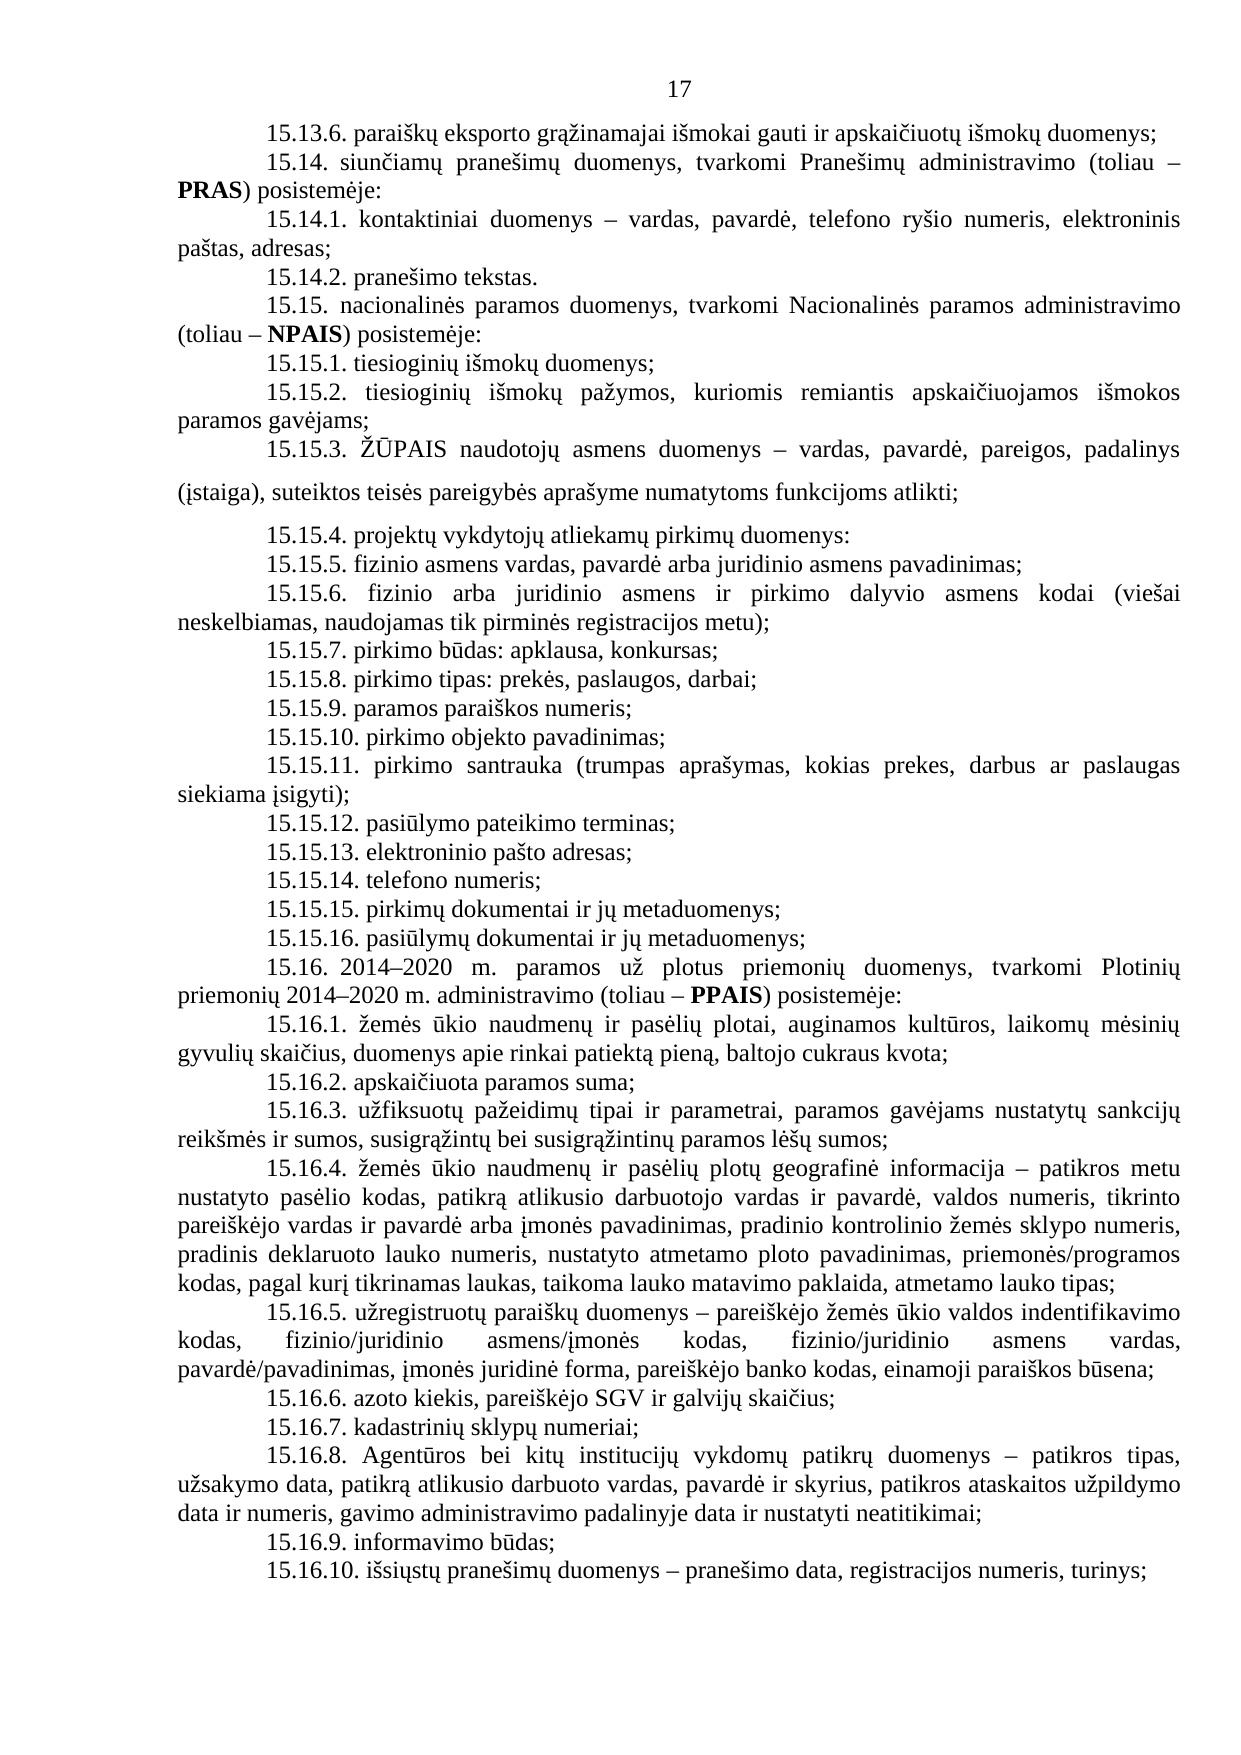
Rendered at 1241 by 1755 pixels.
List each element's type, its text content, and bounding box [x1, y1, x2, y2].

text 15.16.9. informavimo būdas; [177, 1527, 1181, 1556]
text 15.15.16. pasiūlymų dokumentai ir jų metaduomenys; [177, 923, 1181, 952]
text 15.16.4. žemės ūkio naudmenų ir pasėlių plotų geografinė informacija – patikros metu nustatyto pasėlio kodas, patikrą atlikusio darbuotojo vardas ir pavardė, valdos numeris, tikrinto pareiškėjo vardas ir pavardė arba įmonės pavadinimas, pradinio kontrolinio žemės sklypo numeris, pradinis deklaruoto lauko numeris, nustatyto atmetamo ploto pavadinimas, priemonės/programos kodas, pagal kurį tikrinamas laukas, taikoma lauko matavimo paklaida, atmetamo lauko tipas; [177, 1153, 1181, 1297]
text 15.16.2. apskaičiuota paramos suma; [177, 1067, 1181, 1096]
text 15.16.5. užregistruotų paraiškų duomenys – pareiškėjo žemės ūkio valdos indentifikavimo kodas, fizinio/juridinio asmens/įmonės kodas, fizinio/juridinio asmens vardas, pavardė/pavadinimas, įmonės juridinė forma, pareiškėjo banko kodas, einamoji paraiškos būsena; [177, 1297, 1181, 1383]
text 15.15.12. pasiūlymo pateikimo terminas; [177, 808, 1181, 837]
text 15.16.3. užfiksuotų pažeidimų tipai ir parametrai, paramos gavėjams nustatytų sankcijų reikšmės ir sumos, susigrąžintų bei susigrąžintinų paramos lėšų sumos; [177, 1096, 1181, 1153]
text 15.15.5. fizinio asmens vardas, pavardė arba juridinio asmens pavadinimas; [177, 549, 1181, 578]
text 15.15.4. projektų vykdytojų atliekamų pirkimų duomenys: [177, 521, 1181, 549]
text 15.15.13. elektroninio pašto adresas; [177, 837, 1181, 866]
text 15.15.1. tiesioginių išmokų duomenys; [177, 348, 1181, 377]
text 15.16.10. išsiųstų pranešimų duomenys – pranešimo data, registracijos numeris, turinys; [177, 1556, 1181, 1584]
text 15.14. siunčiamų pranešimų duomenys, tvarkomi Pranešimų administravimo (toliau – PRAS) posistemėje: [177, 147, 1181, 204]
text 15.15.10. pirkimo objekto pavadinimas; [177, 722, 1181, 751]
text 15.15.9. paramos paraiškos numeris; [177, 693, 1181, 722]
text 15.16.8. Agentūros bei kitų institucijų vykdomų patikrų duomenys – patikros tipas, užsakymo data, patikrą atlikusio darbuoto vardas, pavardė ir skyrius, patikros ataskaitos užpildymo data ir numeris, gavimo administravimo padalinyje data ir nustatyti neatitikimai; [177, 1441, 1181, 1527]
text 15.16.1. žemės ūkio naudmenų ir pasėlių plotai, auginamos kultūros, laikomų mėsinių gyvulių skaičius, duomenys apie rinkai patiektą pieną, baltojo cukraus kvota; [177, 1009, 1181, 1067]
text 15.14.1. kontaktiniai duomenys – vardas, pavardė, telefono ryšio numeris, elektroninis paštas, adresas; [177, 204, 1181, 262]
text 15.16. 2014–2020 m. paramos už plotus priemonių duomenys, tvarkomi Plotinių priemonių 2014–2020 m. administravimo (toliau – PPAIS) posistemėje: [177, 952, 1181, 1009]
text 15.15.2. tiesioginių išmokų pažymos, kuriomis remiantis apskaičiuojamos išmokos paramos gavėjams; [177, 377, 1181, 434]
text 15.15.6. fizinio arba juridinio asmens ir pirkimo dalyvio asmens kodai (viešai neskelbiamas, naudojamas tik pirminės registracijos metu); [177, 578, 1181, 636]
text 15.15.11. pirkimo santrauka (trumpas aprašymas, kokias prekes, darbus ar paslaugas siekiama įsigyti); [177, 751, 1181, 808]
text 15.15.15. pirkimų dokumentai ir jų metaduomenys; [177, 894, 1181, 923]
text 15.16.6. azoto kiekis, pareiškėjo SGV ir galvijų skaičius; [177, 1383, 1181, 1412]
text 15.15.7. pirkimo būdas: apklausa, konkursas; [177, 636, 1181, 664]
text 15.15.14. telefono numeris; [177, 866, 1181, 894]
text 15.13.6. paraiškų eksporto grąžinamajai išmokai gauti ir apskaičiuotų išmokų duomenys; [177, 118, 1181, 147]
text 15.14.2. pranešimo tekstas. [177, 262, 1181, 291]
text 15.15. nacionalinės paramos duomenys, tvarkomi Nacionalinės paramos administravimo (toliau – NPAIS) posistemėje: [177, 291, 1181, 348]
text 15.16.7. kadastrinių sklypų numeriai; [177, 1412, 1181, 1441]
text 15.15.3. ŽŪPAIS naudotojų asmens duomenys – vardas, pavardė, pareigos, padalinys (įstaiga), suteiktos teisės pareigybės aprašyme numatytoms funkcijoms atlikti; [177, 434, 1181, 506]
text 15.15.8. pirkimo tipas: prekės, paslaugos, darbai; [177, 664, 1181, 693]
